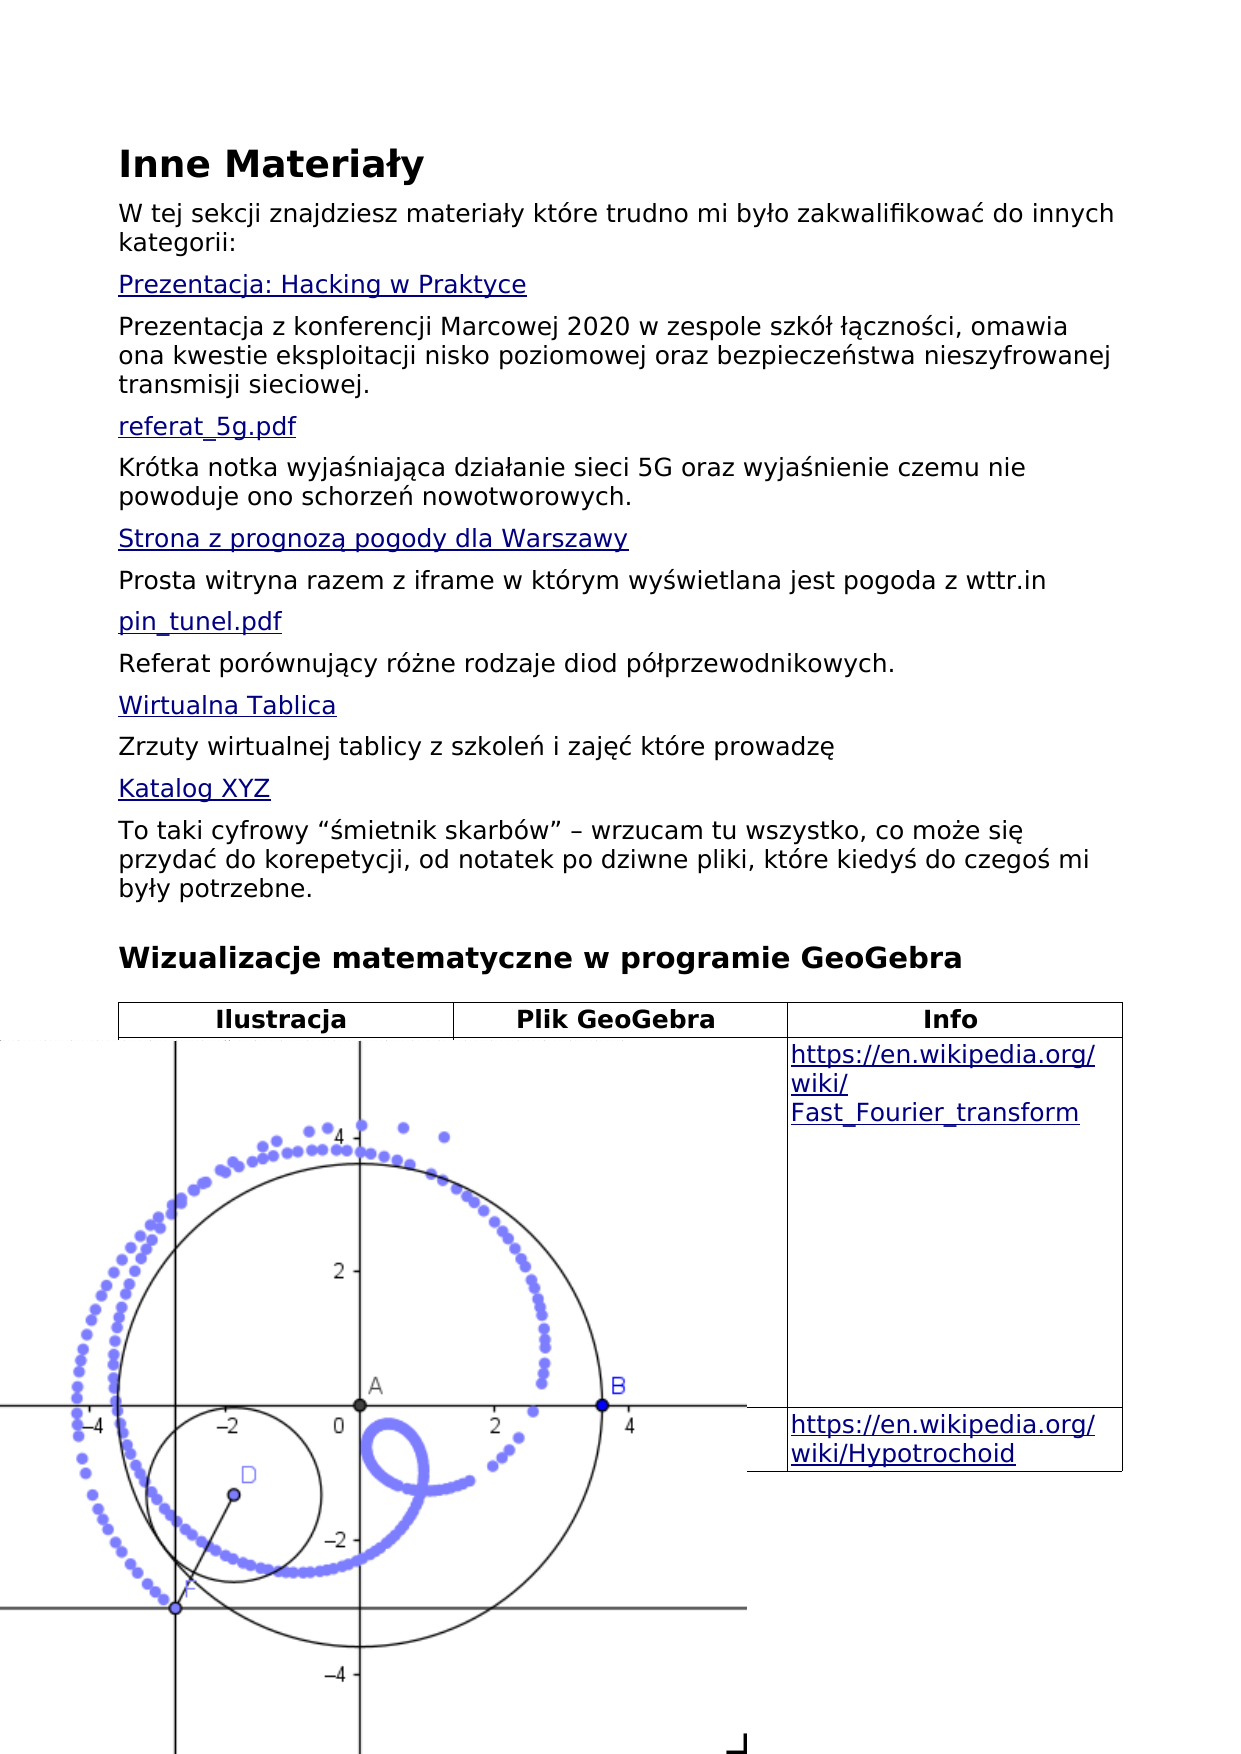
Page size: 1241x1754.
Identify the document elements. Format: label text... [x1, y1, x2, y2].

table_cell https://en.wikipedia.org/wiki/Fast_Fourier_transform [788, 1038, 1122, 1407]
text Prosta witryna razem z iframe w którym wyświetlana jest pogoda z wttr.in [118, 566, 1122, 595]
subtitle Wizualizacje matematyczne w programie GeoGebra [118, 941, 1122, 975]
table_header Plik GeoGebra [454, 1003, 787, 1037]
text W tej sekcji znajdziesz materiały które trudno mi było zakwalifikować do innych kategorii: [118, 199, 1122, 258]
table_header Info [788, 1003, 1122, 1037]
text Zrzuty wirtualnej tablicy z szkoleń i zajęć które prowadzę [118, 733, 1122, 762]
text pin_tunel.pdf [118, 608, 1122, 637]
subtitle Inne Materiały [118, 143, 1122, 187]
text Strona z prognozą pogody dla Warszawy [118, 524, 1122, 553]
text To taki cyfrowy “śmietnik skarbów” – wrzucam tu wszystko, co może się przydać do korepetycji, od notatek po dziwne pliki, które kiedyś do czegoś mi były potrzebne. [118, 816, 1122, 903]
text Prezentacja z konferencji Marcowej 2020 w zespole szkół łączności, omawia ona kwestie eksploitacji nisko poziomowej oraz bezpieczeństwa nieszyfrowanej transmisji sieciowej. [118, 312, 1122, 399]
text Krótka notka wyjaśniająca działanie sieci 5G oraz wyjaśnienie czemu nie powoduje ono schorzeń nowotworowych. [118, 453, 1122, 512]
picture [0, 1040, 747, 1754]
text Wirtualna Tablica [118, 691, 1122, 720]
table_cell fft.ggb [454, 1038, 787, 1407]
text referat_5g.pdf [118, 412, 1122, 441]
text Katalog XYZ [118, 774, 1122, 803]
table_cell hypotrochoid.ggb [747, 1408, 787, 1471]
table_cell https://en.wikipedia.org/wiki/Hypotrochoid [788, 1408, 1122, 1471]
table_header Ilustracja [119, 1003, 453, 1037]
text Prezentacja: Hacking w Praktyce [118, 270, 1122, 299]
text Referat porównujący różne rodzaje diod półprzewodnikowych. [118, 649, 1122, 678]
